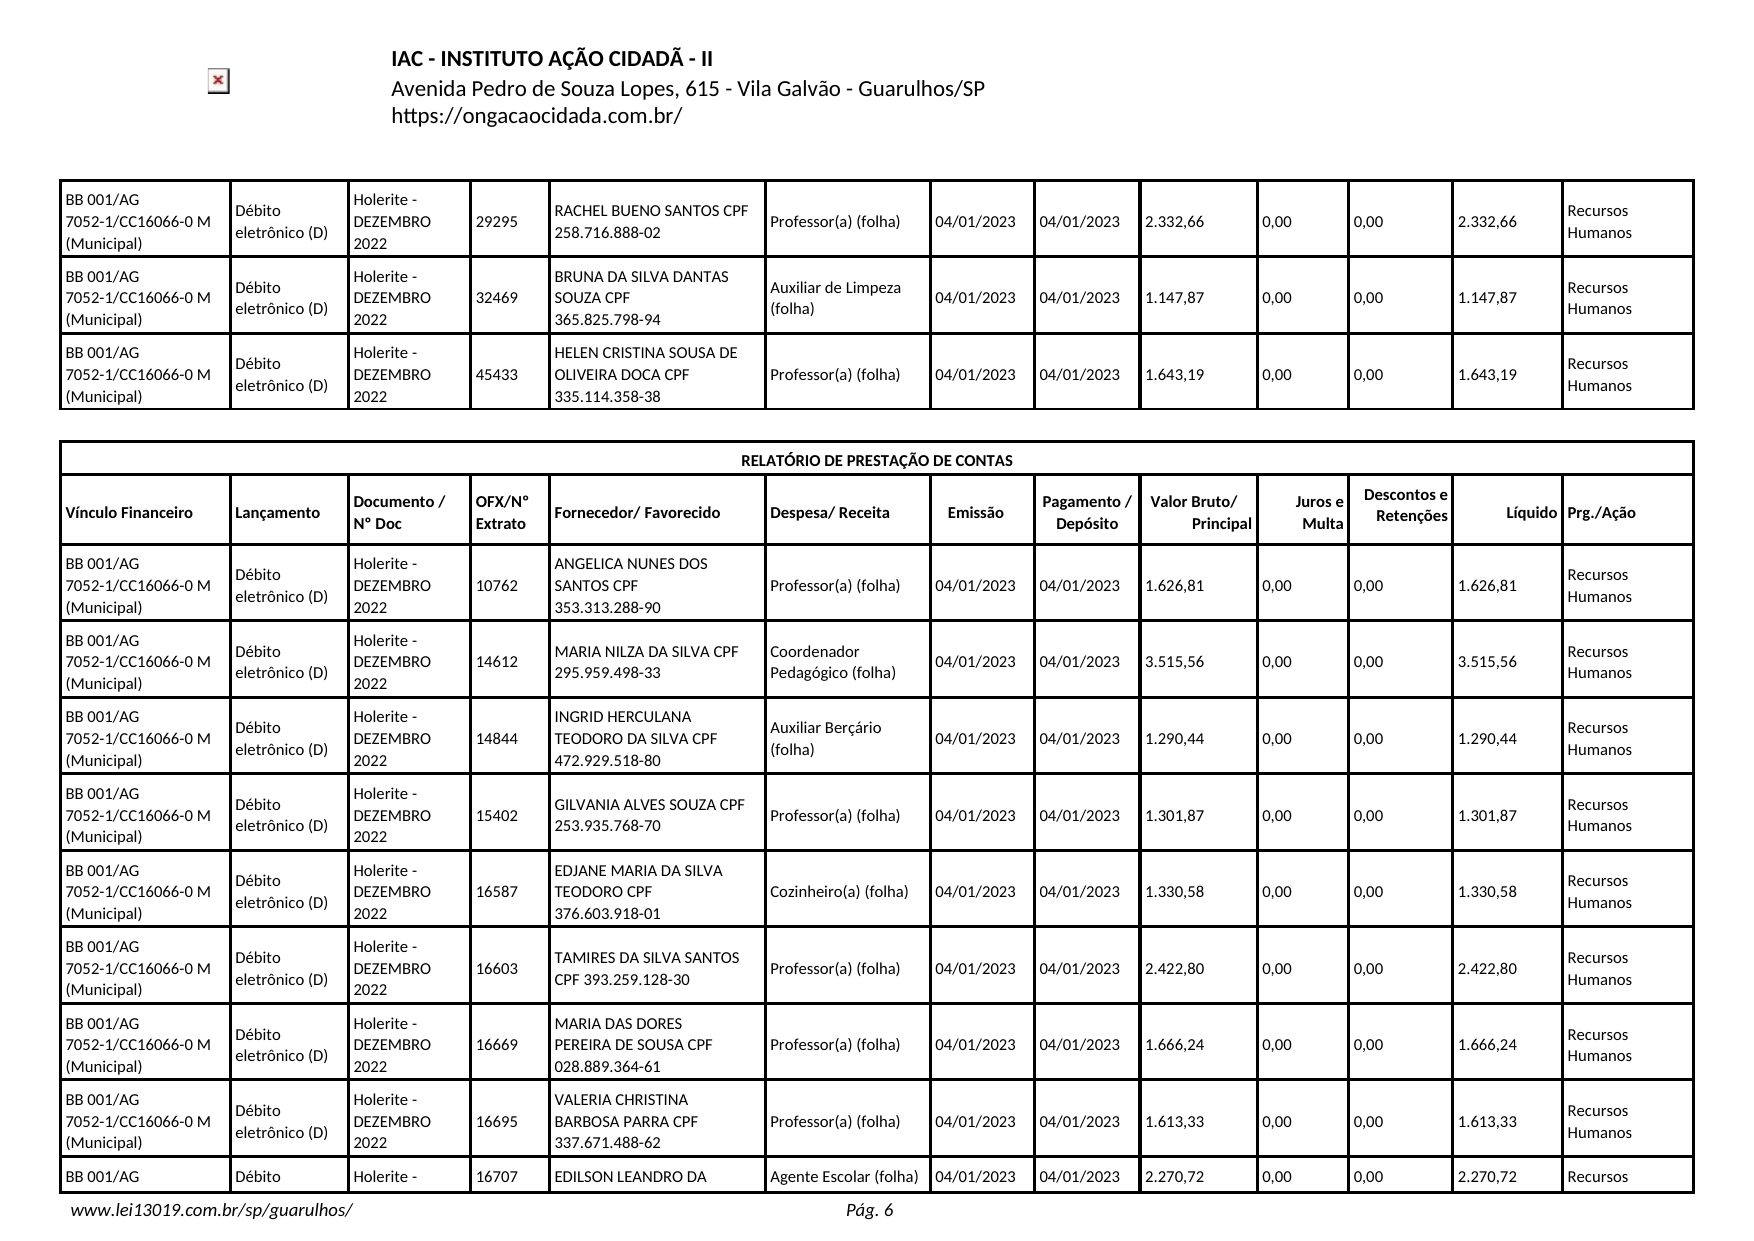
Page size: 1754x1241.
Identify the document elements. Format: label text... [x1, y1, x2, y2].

table_cell Holerite - DEZEMBRO 2022 [350, 852, 469, 925]
table_cell 0,00 [1350, 182, 1451, 255]
table_cell BB 001/AG 7052-1/CC16066-0 M (Municipal) [62, 335, 229, 408]
table_cell Fornecedor/ Favorecido [551, 476, 764, 542]
table_cell 04/01/2023 [932, 928, 1033, 1002]
table_cell Emissão [932, 476, 1033, 542]
table_cell HELEN CRISTINA SOUSA DE OLIVEIRA DOCA CPF 335.114.358-38 [551, 335, 764, 408]
table_cell Holerite - DEZEMBRO 2022 [350, 1081, 469, 1155]
table_cell RACHEL BUENO SANTOS CPF 258.716.888-02 [551, 182, 764, 255]
table_cell 04/01/2023 [1036, 928, 1138, 1002]
table_cell Auxiliar Berçário (folha) [767, 699, 929, 772]
table_cell Débito eletrônico (D) [232, 182, 347, 255]
table_cell 04/01/2023 [1036, 182, 1138, 255]
table_cell Lançamento [232, 476, 347, 542]
table_cell Recursos [1564, 1158, 1692, 1191]
table_cell Débito eletrônico (D) [232, 258, 347, 332]
table_cell Auxiliar de Limpeza (folha) [767, 258, 929, 332]
table_cell BB 001/AG 7052-1/CC16066-0 M (Municipal) [62, 546, 229, 619]
table_cell 0,00 [1350, 335, 1451, 408]
table_cell Prg./Ação [1564, 476, 1692, 542]
table_cell 04/01/2023 [1036, 1081, 1138, 1155]
table_cell BB 001/AG 7052-1/CC16066-0 M (Municipal) [62, 699, 229, 772]
table_cell Holerite [350, 1158, 469, 1191]
table_cell BB 001/AG 7052-1/CC16066-0 M (Municipal) [62, 775, 229, 849]
table_cell Recursos Humanos [1564, 258, 1692, 332]
table_cell Professor(a) (folha) [767, 1005, 929, 1078]
table_cell 32469 [472, 258, 548, 332]
table_cell Professor(a) (folha) [767, 775, 929, 849]
table_cell 04/01/2023 [932, 335, 1033, 408]
table_cell BB 001/AG 7052-1/CC16066-0 M (Municipal) [62, 258, 229, 332]
table_cell 0,00 [1259, 775, 1347, 849]
table_cell INGRID HERCULANA TEODORO DA SILVA CPF 472.929.518-80 [551, 699, 764, 772]
table_cell Recursos Humanos [1564, 699, 1692, 772]
table_cell Líquido [1454, 476, 1561, 542]
table_cell 1.613,33 [1454, 1081, 1561, 1155]
table_cell 16669 [472, 1005, 548, 1078]
table_cell 0,00 [1350, 852, 1451, 925]
table_cell BB 001/AG 7052-1/CC16066-0 M (Municipal) [62, 622, 229, 696]
table_cell Recursos Humanos [1564, 182, 1692, 255]
table_cell 0,00 [1350, 928, 1451, 1002]
table_cell 1.147,87 [1142, 258, 1256, 332]
table_cell 2.332,66 [1142, 182, 1256, 255]
table_cell Débito eletrônico (D) [232, 775, 347, 849]
table_cell BB 001/AG 7052-1/CC16066-0 M (Municipal) [62, 1081, 229, 1155]
table_cell 1.290,44 [1454, 699, 1561, 772]
table_cell 1.147,87 [1454, 258, 1561, 332]
table_cell 16707 [472, 1158, 548, 1191]
table_cell 0,00 [1350, 1081, 1451, 1155]
table_cell 1.301,87 [1142, 775, 1256, 849]
table_cell BB 001/AG 7052-1/CC16066-0 M (Municipal) [62, 928, 229, 1002]
table_cell Recursos Humanos [1564, 775, 1692, 849]
table_cell BB 001/AG 7052-1/CC16066-0 M (Municipal) [62, 852, 229, 925]
table_cell 15402 [472, 775, 548, 849]
table_cell 04/01/2023 [1036, 852, 1138, 925]
table_cell 3.515,56 [1454, 622, 1561, 696]
table_cell 04/01/2023 [1036, 699, 1138, 772]
table_cell Cozinheiro(a) (folha) [767, 852, 929, 925]
table_cell 16603 [472, 928, 548, 1002]
table_cell BB 001/AG 7052-1/CC16066-0 M (Municipal) [62, 1005, 229, 1078]
table_cell 1.301,87 [1454, 775, 1561, 849]
table_cell Holerite - DEZEMBRO 2022 [350, 928, 469, 1002]
table_cell Recursos Humanos [1564, 335, 1692, 408]
table_cell 0,00 [1259, 1005, 1347, 1078]
table_cell Agente Escolar (folha) [767, 1158, 929, 1191]
table_cell 04/01/2023 [932, 1005, 1033, 1078]
table_cell 0,00 [1350, 1005, 1451, 1078]
table_cell 45433 [472, 335, 548, 408]
table_cell 04/01/2023 [932, 546, 1033, 619]
table_cell Holerite - DEZEMBRO 2022 [350, 335, 469, 408]
table_cell 0,00 [1259, 852, 1347, 925]
table_cell Professor(a) (folha) [767, 335, 929, 408]
table_cell Professor(a) (folha) [767, 928, 929, 1002]
table_cell Holerite - DEZEMBRO 2022 [350, 182, 469, 255]
table_cell Holerite - DEZEMBRO 2022 [350, 546, 469, 619]
table_cell 04/01/2023 [932, 182, 1033, 255]
table_cell Recursos Humanos [1564, 546, 1692, 619]
table_cell 04/01/2023 [1036, 622, 1138, 696]
table_cell 04/01/2023 [932, 258, 1033, 332]
table_cell MARIA DAS DORES PEREIRA DE SOUSA CPF 028.889.364-61 [551, 1005, 764, 1078]
table_cell 04/01/2023 [932, 1081, 1033, 1155]
table_cell 0,00 [1259, 182, 1347, 255]
table_cell EDILSON LEANDRO DA [551, 1158, 764, 1191]
table_cell 1.330,58 [1142, 852, 1256, 925]
table_cell OFX/Nº Extrato [472, 476, 548, 542]
table_cell 04/01/2023 [1036, 546, 1138, 619]
table_cell 0,00 [1350, 622, 1451, 696]
table_cell 0,00 [1259, 928, 1347, 1002]
table_cell ANGELICA NUNES DOS SANTOS CPF 353.313.288-90 [551, 546, 764, 619]
table_cell MARIA NILZA DA SILVA CPF 295.959.498-33 [551, 622, 764, 696]
table_cell 04/01/2023 [932, 852, 1033, 925]
table_cell Recursos Humanos [1564, 928, 1692, 1002]
table_cell 0,00 [1259, 258, 1347, 332]
table_cell 1.290,44 [1142, 699, 1256, 772]
table_cell Débito eletrônico (D) [232, 622, 347, 696]
table_cell BB 001/AG [62, 1158, 229, 1191]
table_cell 1.330,58 [1454, 852, 1561, 925]
table_cell 1.643,19 [1142, 335, 1256, 408]
table_cell Holerite - DEZEMBRO 2022 [350, 258, 469, 332]
table_cell 0,00 [1259, 1081, 1347, 1155]
table_cell Documento / Nº Doc [350, 476, 469, 542]
table_cell Débito eletrônico (D) [232, 699, 347, 772]
table_cell Juros e Multa [1259, 476, 1347, 542]
table_cell Recursos Humanos [1564, 852, 1692, 925]
table_cell Professor(a) (folha) [767, 546, 929, 619]
table_cell 0,00 [1259, 699, 1347, 772]
table_cell 0,00 [1350, 699, 1451, 772]
table_cell Recursos Humanos [1564, 1005, 1692, 1078]
table_header RELATÓRIO DE PRESTAÇÃO DE CONTAS [62, 443, 1692, 473]
table_cell BB 001/AG 7052-1/CC16066-0 M (Municipal) [62, 182, 229, 255]
table_cell 2.270,72 [1454, 1158, 1561, 1191]
table_cell Débito eletrônico (D) [232, 335, 347, 408]
table_cell GILVANIA ALVES SOUZA CPF 253.935.768-70 [551, 775, 764, 849]
table_cell Recursos Humanos [1564, 622, 1692, 696]
table_cell 2.422,80 [1454, 928, 1561, 1002]
table_cell 16587 [472, 852, 548, 925]
table_cell 1.666,24 [1454, 1005, 1561, 1078]
table_cell 16695 [472, 1081, 548, 1155]
picture [207, 68, 230, 94]
table_cell Vínculo Financeiro [62, 476, 229, 542]
table_cell Débito eletrônico (D) [232, 546, 347, 619]
table_cell Débito eletrônico (D) [232, 1081, 347, 1155]
table_cell 0,00 [1259, 622, 1347, 696]
table_cell 04/01/2023 [1036, 1158, 1138, 1191]
table_cell 0,00 [1259, 335, 1347, 408]
table_cell 04/01/2023 [932, 1158, 1033, 1191]
table_cell 04/01/2023 [1036, 258, 1138, 332]
table_cell 04/01/2023 [932, 622, 1033, 696]
table_cell 0,00 [1350, 258, 1451, 332]
table_cell 1.626,81 [1142, 546, 1256, 619]
table_cell 04/01/2023 [932, 699, 1033, 772]
table_cell EDJANE MARIA DA SILVA TEODORO CPF 376.603.918-01 [551, 852, 764, 925]
table_cell Pagamento / Depósito [1036, 476, 1138, 542]
table_cell Holerite - DEZEMBRO 2022 [350, 622, 469, 696]
table_cell 0,00 [1350, 546, 1451, 619]
table_cell BRUNA DA SILVA DANTAS SOUZA CPF 365.825.798-94 [551, 258, 764, 332]
table_cell 29295 [472, 182, 548, 255]
table_cell Holerite - DEZEMBRO 2022 [350, 699, 469, 772]
table_cell Recursos Humanos [1564, 1081, 1692, 1155]
table_cell Despesa/ Receita [767, 476, 929, 542]
table_cell 2.422,80 [1142, 928, 1256, 1002]
table_cell 1.666,24 [1142, 1005, 1256, 1078]
table_cell 1.626,81 [1454, 546, 1561, 619]
table_cell 0,00 [1350, 1158, 1451, 1191]
table_cell 04/01/2023 [932, 775, 1033, 849]
table_cell Débito eletrônico (D) [232, 928, 347, 1002]
table_cell 04/01/2023 [1036, 335, 1138, 408]
table_cell 10762 [472, 546, 548, 619]
table_cell 2.270,72 [1142, 1158, 1256, 1191]
table_cell Professor(a) (folha) [767, 1081, 929, 1155]
table_cell TAMIRES DA SILVA SANTOS CPF 393.259.128-30 [551, 928, 764, 1002]
table_cell Descontos e Retenções [1350, 476, 1451, 542]
table_cell 2.332,66 [1454, 182, 1561, 255]
table_cell 3.515,56 [1142, 622, 1256, 696]
table_cell 14612 [472, 622, 548, 696]
table_cell 0,00 [1350, 775, 1451, 849]
table_cell Holerite - DEZEMBRO 2022 [350, 1005, 469, 1078]
table_cell Débito eletrônico (D) [232, 1005, 347, 1078]
table_cell 0,00 [1259, 1158, 1347, 1191]
table_cell Débito [232, 1158, 347, 1191]
table_cell Valor Bruto/ Principal [1142, 476, 1256, 542]
table_cell 14844 [472, 699, 548, 772]
table_cell Holerite - DEZEMBRO 2022 [350, 775, 469, 849]
table_cell Professor(a) (folha) [767, 182, 929, 255]
table_cell 1.643,19 [1454, 335, 1561, 408]
table_cell 1.613,33 [1142, 1081, 1256, 1155]
table_cell VALERIA CHRISTINA BARBOSA PARRA CPF 337.671.488-62 [551, 1081, 764, 1155]
table_cell Coordenador Pedagógico (folha) [767, 622, 929, 696]
table_cell Débito eletrônico (D) [232, 852, 347, 925]
table_cell 04/01/2023 [1036, 775, 1138, 849]
table_cell 0,00 [1259, 546, 1347, 619]
table_cell 04/01/2023 [1036, 1005, 1138, 1078]
